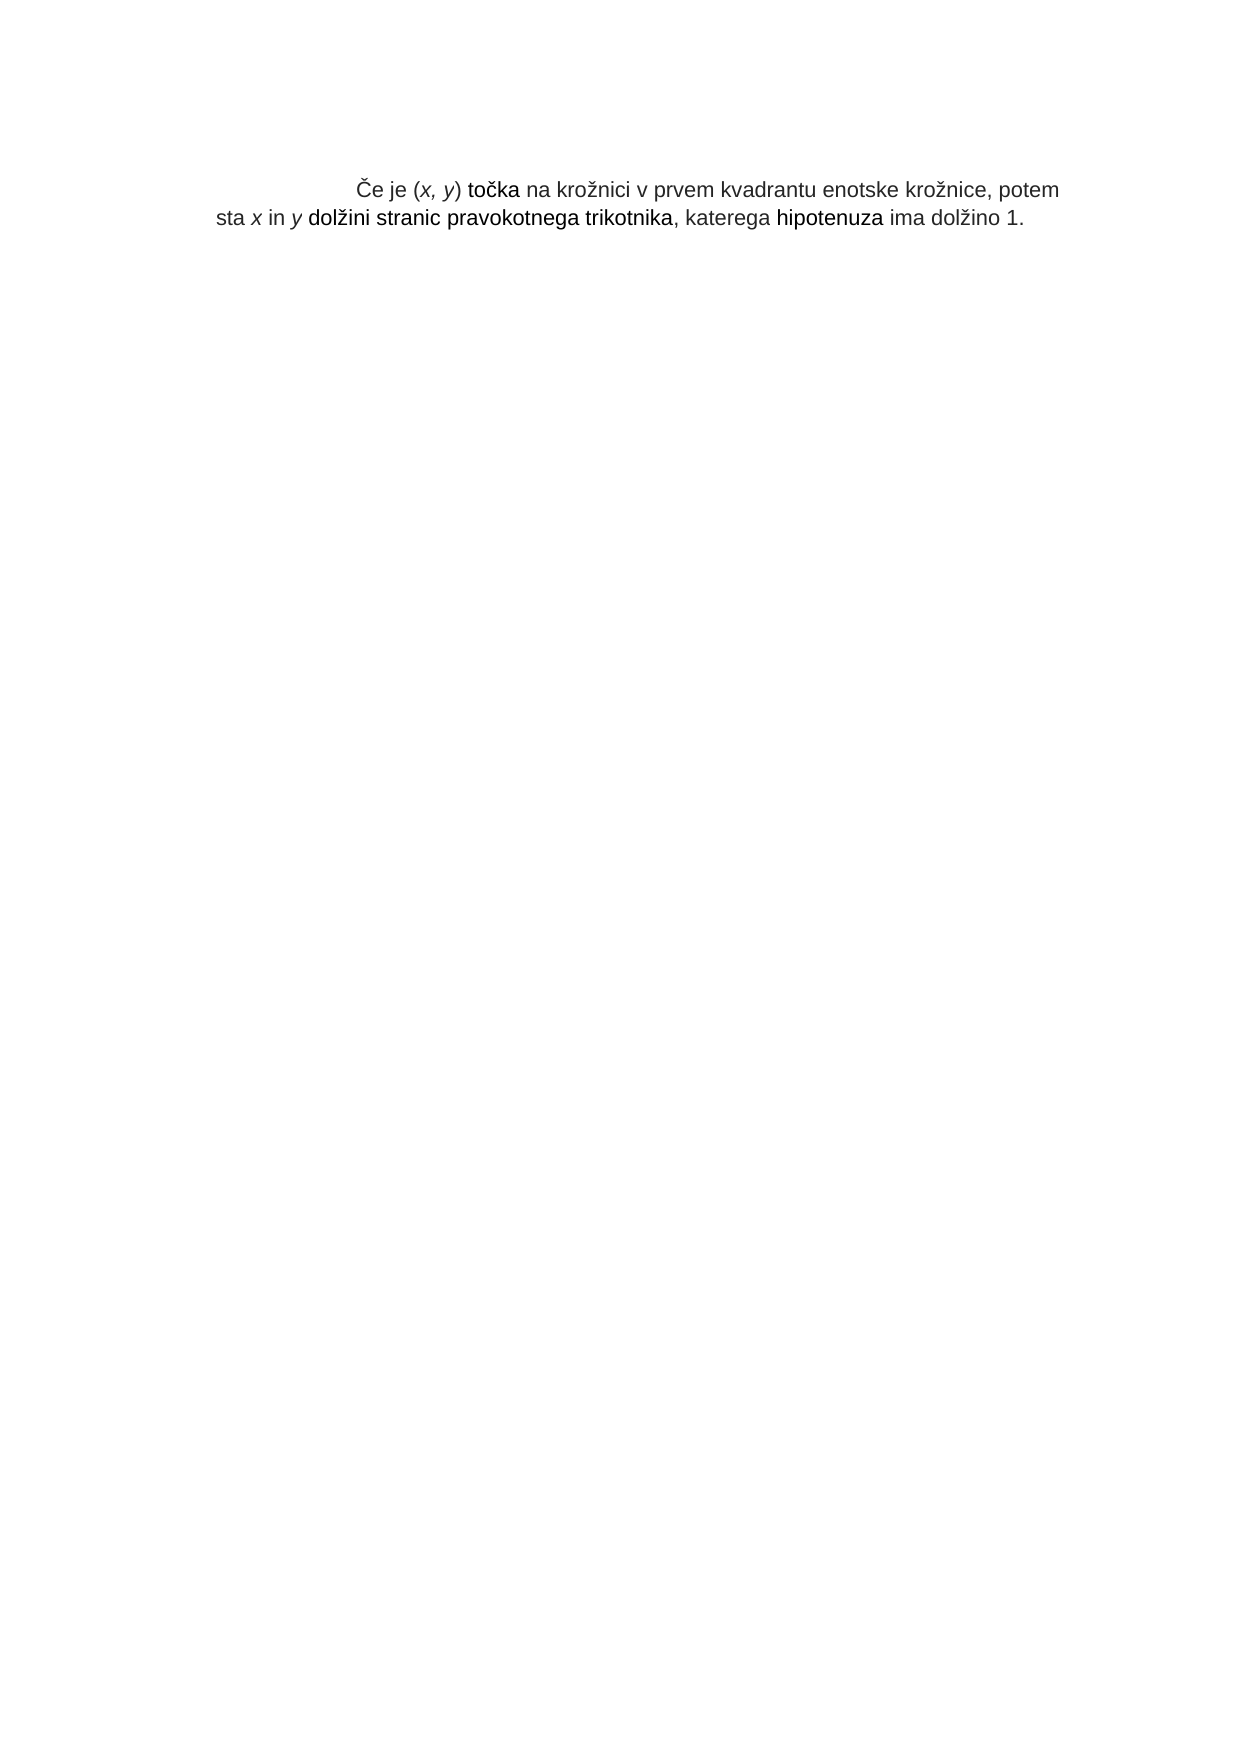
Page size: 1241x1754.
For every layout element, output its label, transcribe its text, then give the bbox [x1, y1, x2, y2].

text Če je (x, y) točka na krožnici v prvem kvadrantu enotske krožnice, potem sta x in y dolžini stranic pravokotnega trikotnika, katerega hipotenuza ima dolžino 1. [148, 148, 1093, 229]
